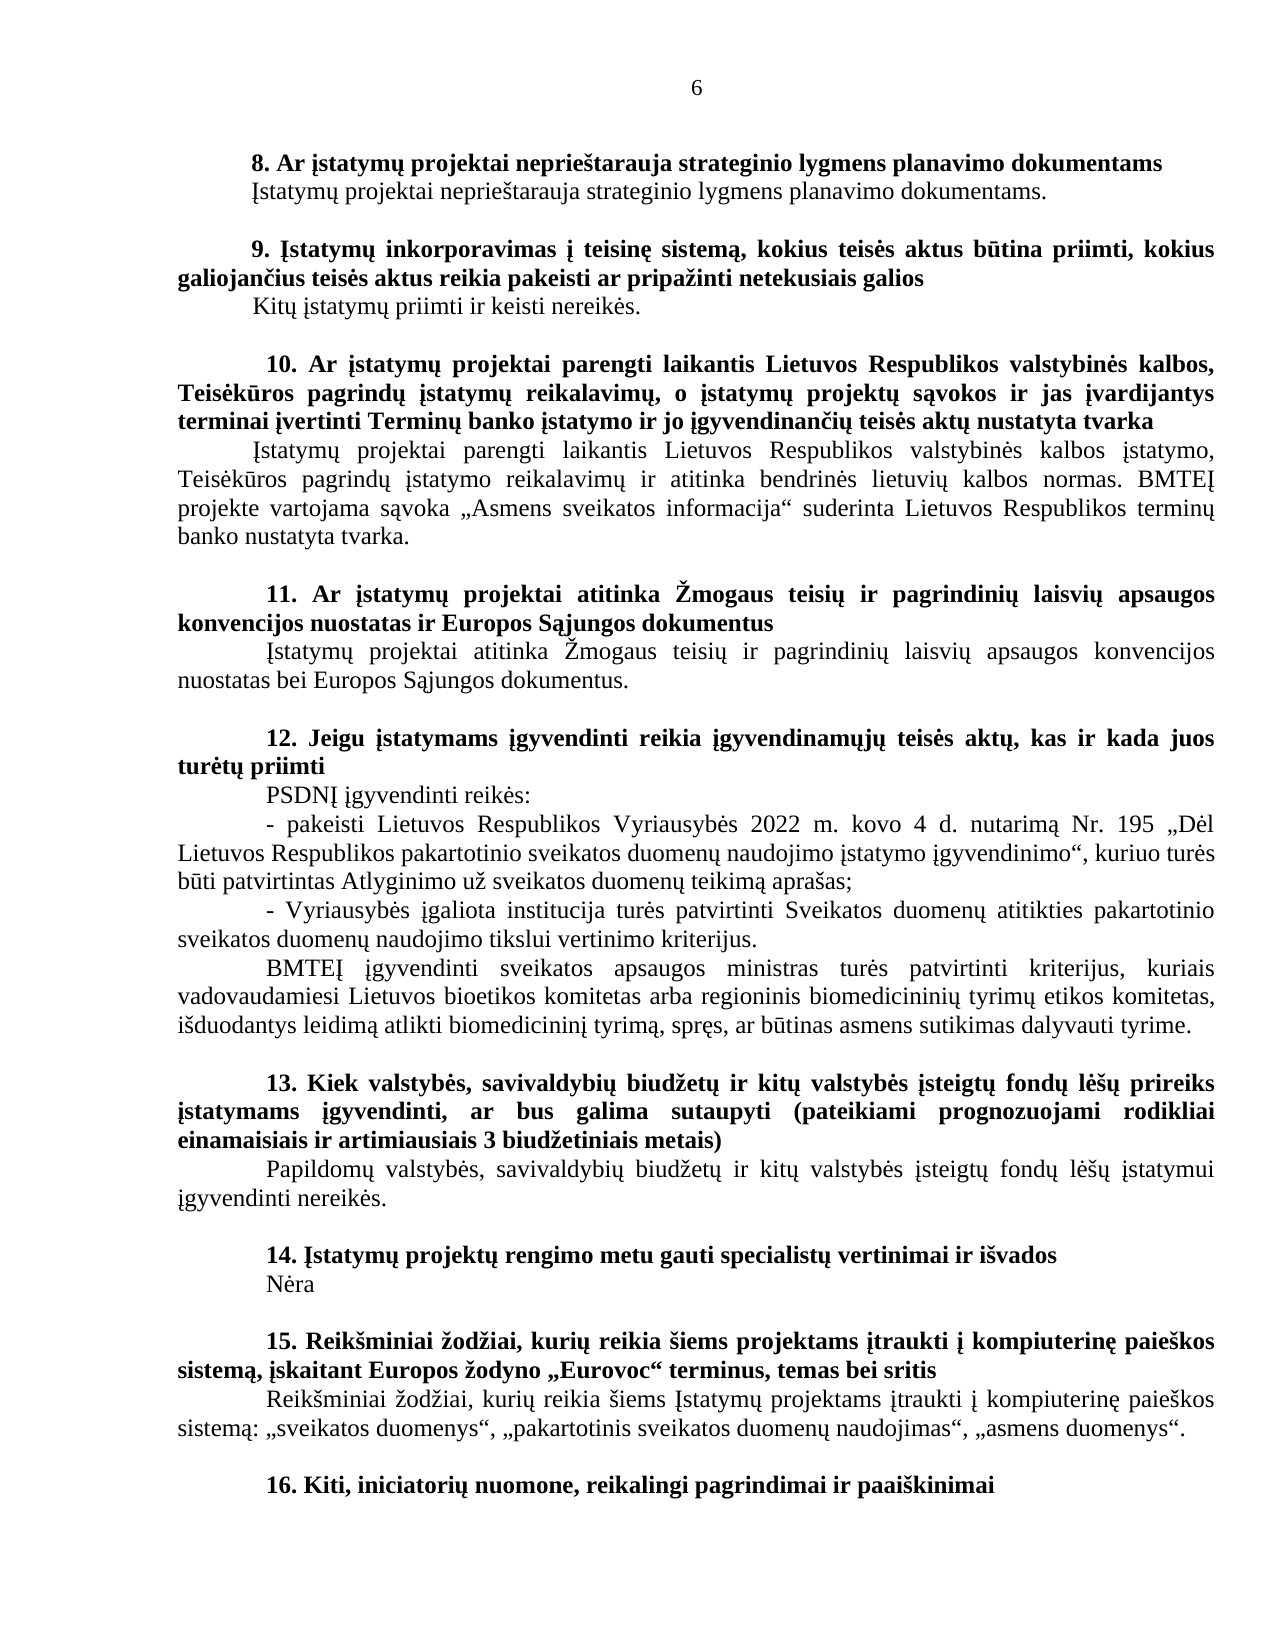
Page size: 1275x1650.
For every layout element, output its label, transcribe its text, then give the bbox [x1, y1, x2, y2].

text - Vyriausybės įgaliota institucija turės patvirtinti Sveikatos duomenų atitikties pakartotinio sveikatos duomenų naudojimo tikslui vertinimo kriterijus. [177, 895, 1216, 953]
text 14. Įstatymų projektų rengimo metu gauti specialistų vertinimai ir išvados [177, 1240, 1216, 1269]
text BMTEĮ įgyvendinti sveikatos apsaugos ministras turės patvirtinti kriterijus, kuriais vadovaudamiesi Lietuvos bioetikos komitetas arba regioninis biomedicininių tyrimų etikos komitetas, išduodantys leidimą atlikti biomedicininį tyrimą, spręs, ar būtinas asmens sutikimas dalyvauti tyrime. [177, 953, 1216, 1039]
text Kitų įstatymų priimti ir keisti nereikės. [177, 291, 1216, 320]
text Įstatymų projektai parengti laikantis Lietuvos Respublikos valstybinės kalbos įstatymo, Teisėkūros pagrindų įstatymo reikalavimų ir atitinka bendrinės lietuvių kalbos normas. BMTEĮ projekte vartojama sąvoka „Asmens sveikatos informacija“ suderinta Lietuvos Respublikos terminų banko nustatyta tvarka. [177, 435, 1216, 550]
text Reikšminiai žodžiai, kurių reikia šiems Įstatymų projektams įtraukti į kompiuterinę paieškos sistemą: „sveikatos duomenys“, „pakartotinis sveikatos duomenų naudojimas“, „asmens duomenys“. [177, 1384, 1216, 1441]
text 16. Kiti, iniciatorių nuomone, reikalingi pagrindimai ir paaiškinimai [177, 1470, 1216, 1499]
text Įstatymų projektai atitinka Žmogaus teisių ir pagrindinių laisvių apsaugos konvencijos nuostatas bei Europos Sąjungos dokumentus. [177, 636, 1216, 694]
text Papildomų valstybės, savivaldybių biudžetų ir kitų valstybės įsteigtų fondų lėšų įstatymui įgyvendinti nereikės. [177, 1154, 1216, 1211]
text 13. Kiek valstybės, savivaldybių biudžetų ir kitų valstybės įsteigtų fondų lėšų prireiks įstatymams įgyvendinti, ar bus galima sutaupyti (pateikiami prognozuojami rodikliai einamaisiais ir artimiausiais 3 biudžetiniais metais) [177, 1068, 1216, 1154]
text PSDNĮ įgyvendinti reikės: [177, 780, 1216, 809]
text Nėra [177, 1269, 1216, 1298]
text 8. Ar įstatymų projektai neprieštarauja strateginio lygmens planavimo dokumentams [177, 148, 1216, 176]
text - pakeisti Lietuvos Respublikos Vyriausybės 2022 m. kovo 4 d. nutarimą Nr. 195 „Dėl Lietuvos Respublikos pakartotinio sveikatos duomenų naudojimo įstatymo įgyvendinimo“, kuriuo turės būti patvirtintas Atlyginimo už sveikatos duomenų teikimą aprašas; [177, 809, 1216, 895]
text 11. Ar įstatymų projektai atitinka Žmogaus teisių ir pagrindinių laisvių apsaugos konvencijos nuostatas ir Europos Sąjungos dokumentus [177, 579, 1216, 636]
text Įstatymų projektai neprieštarauja strateginio lygmens planavimo dokumentams. [177, 176, 1216, 205]
text 15. Reikšminiai žodžiai, kurių reikia šiems projektams įtraukti į kompiuterinę paieškos sistemą, įskaitant Europos žodyno „Eurovoc“ terminus, temas bei sritis [177, 1326, 1216, 1384]
text 9. Įstatymų inkorporavimas į teisinę sistemą, kokius teisės aktus būtina priimti, kokius galiojančius teisės aktus reikia pakeisti ar pripažinti netekusiais galios [177, 234, 1216, 291]
text 12. Jeigu įstatymams įgyvendinti reikia įgyvendinamųjų teisės aktų, kas ir kada juos turėtų priimti [177, 723, 1216, 780]
text 10. Ar įstatymų projektai parengti laikantis Lietuvos Respublikos valstybinės kalbos, Teisėkūros pagrindų įstatymų reikalavimų, o įstatymų projektų sąvokos ir jas įvardijantys terminai įvertinti Terminų banko įstatymo ir jo įgyvendinančių teisės aktų nustatyta tvarka [177, 349, 1216, 435]
